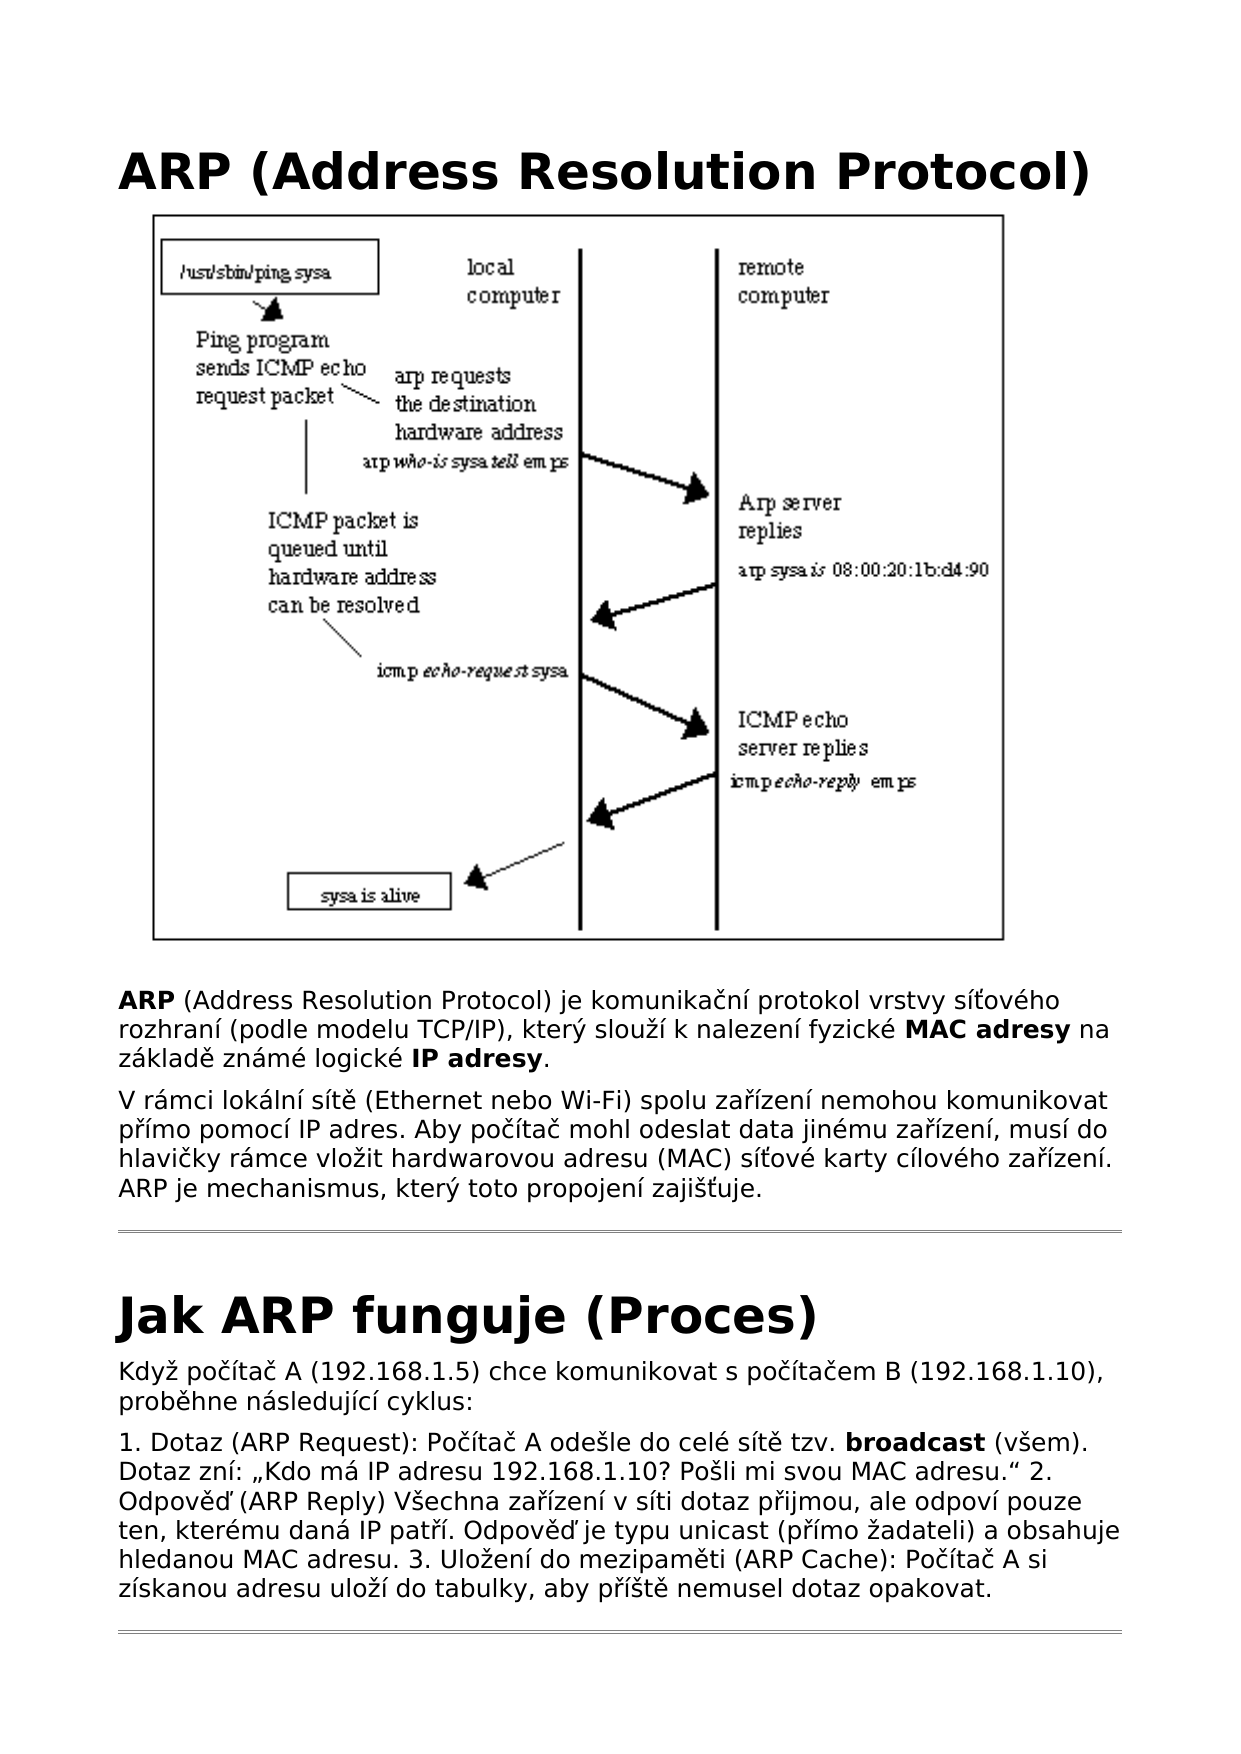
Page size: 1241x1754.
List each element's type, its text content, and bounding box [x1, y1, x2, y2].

text ARP (Address Resolution Protocol) je komunikační protokol vrstvy síťového rozhraní (podle modelu TCP/IP), který slouží k nalezení fyzické MAC adresy na základě známé logické IP adresy. [118, 986, 1122, 1074]
text 1. Dotaz (ARP Request): Počítač A odešle do celé sítě tzv. broadcast (všem). Dotaz zní: „Kdo má IP adresu 192.168.1.10? Pošli mi svou MAC adresu.“ 2. Odpověď (ARP Reply) Všechna zařízení v síti dotaz přijmou, ale odpoví pouze ten, kterému daná IP patří. Odpověď je typu unicast (přímo žadateli) a obsahuje hledanou MAC adresu. 3. Uložení do mezipaměti (ARP Cache): Počítač A si získanou adresu uloží do tabulky, aby příště nemusel dotaz opakovat. [118, 1428, 1122, 1603]
text Když počítač A (192.168.1.5) chce komunikovat s počítačem B (192.168.1.10), proběhne následující cyklus: [118, 1357, 1122, 1416]
subtitle Jak ARP funguje (Proces) [118, 1287, 1122, 1345]
subtitle ARP (Address Resolution Protocol) [118, 143, 1122, 201]
text V rámci lokální sítě (Ethernet nebo Wi-Fi) spolu zařízení nemohou komunikovat přímo pomocí IP adres. Aby počítač mohl odeslat data jinému zařízení, musí do hlavičky rámce vložit hardwarovou adresu (MAC) síťové karty cílového zařízení. ARP je mechanismus, který toto propojení zajišťuje. [118, 1086, 1122, 1203]
picture [151, 213, 1089, 945]
